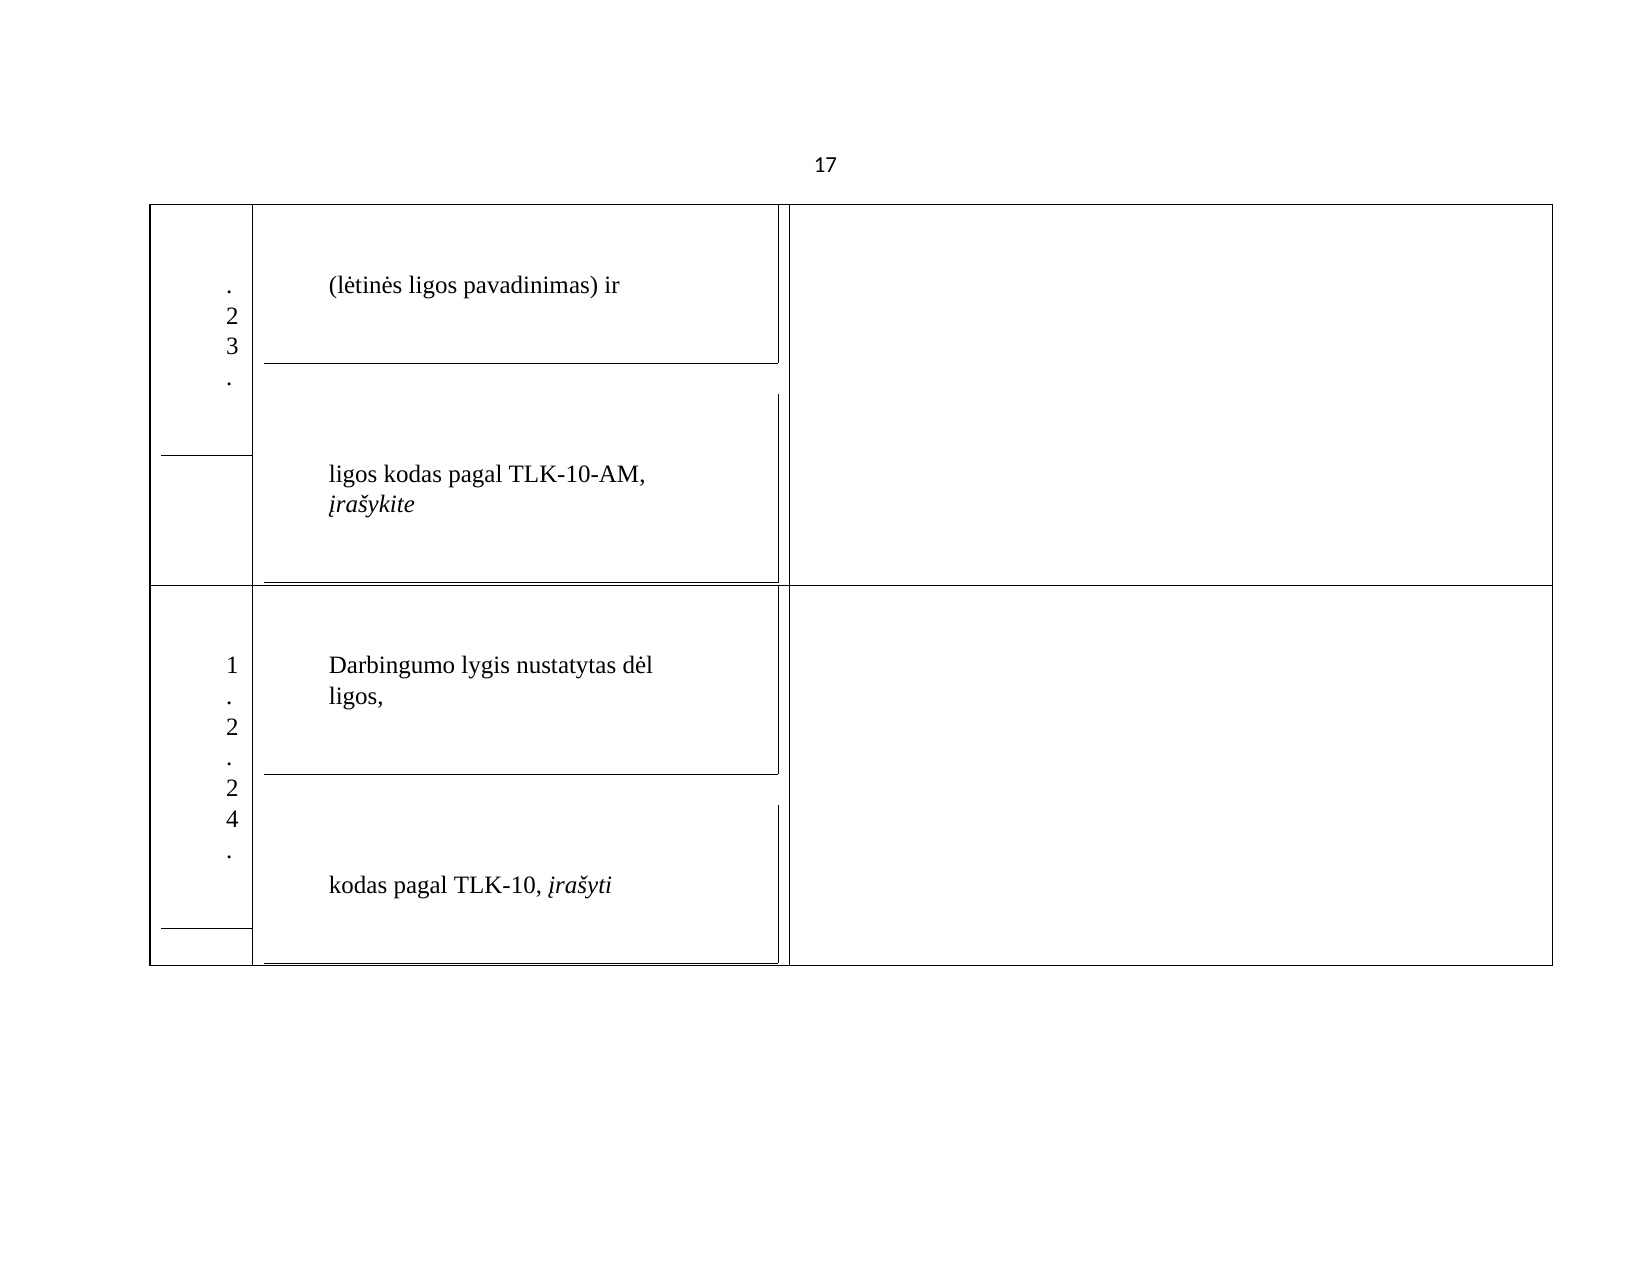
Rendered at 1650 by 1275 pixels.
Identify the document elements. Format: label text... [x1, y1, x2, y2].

table_cell (lėtinės ligos pavadinimas) ir ligos kodas pagal TLK-10-AM, įrašykite [253, 205, 789, 585]
table_cell 1.2.24. [151, 586, 252, 965]
table_cell [790, 586, 1552, 965]
table_cell [790, 205, 1552, 585]
table_cell .23. [151, 205, 252, 585]
table_cell Darbingumo lygis nustatytas dėl ligos, kodas pagal TLK-10, įrašyti [253, 586, 789, 965]
